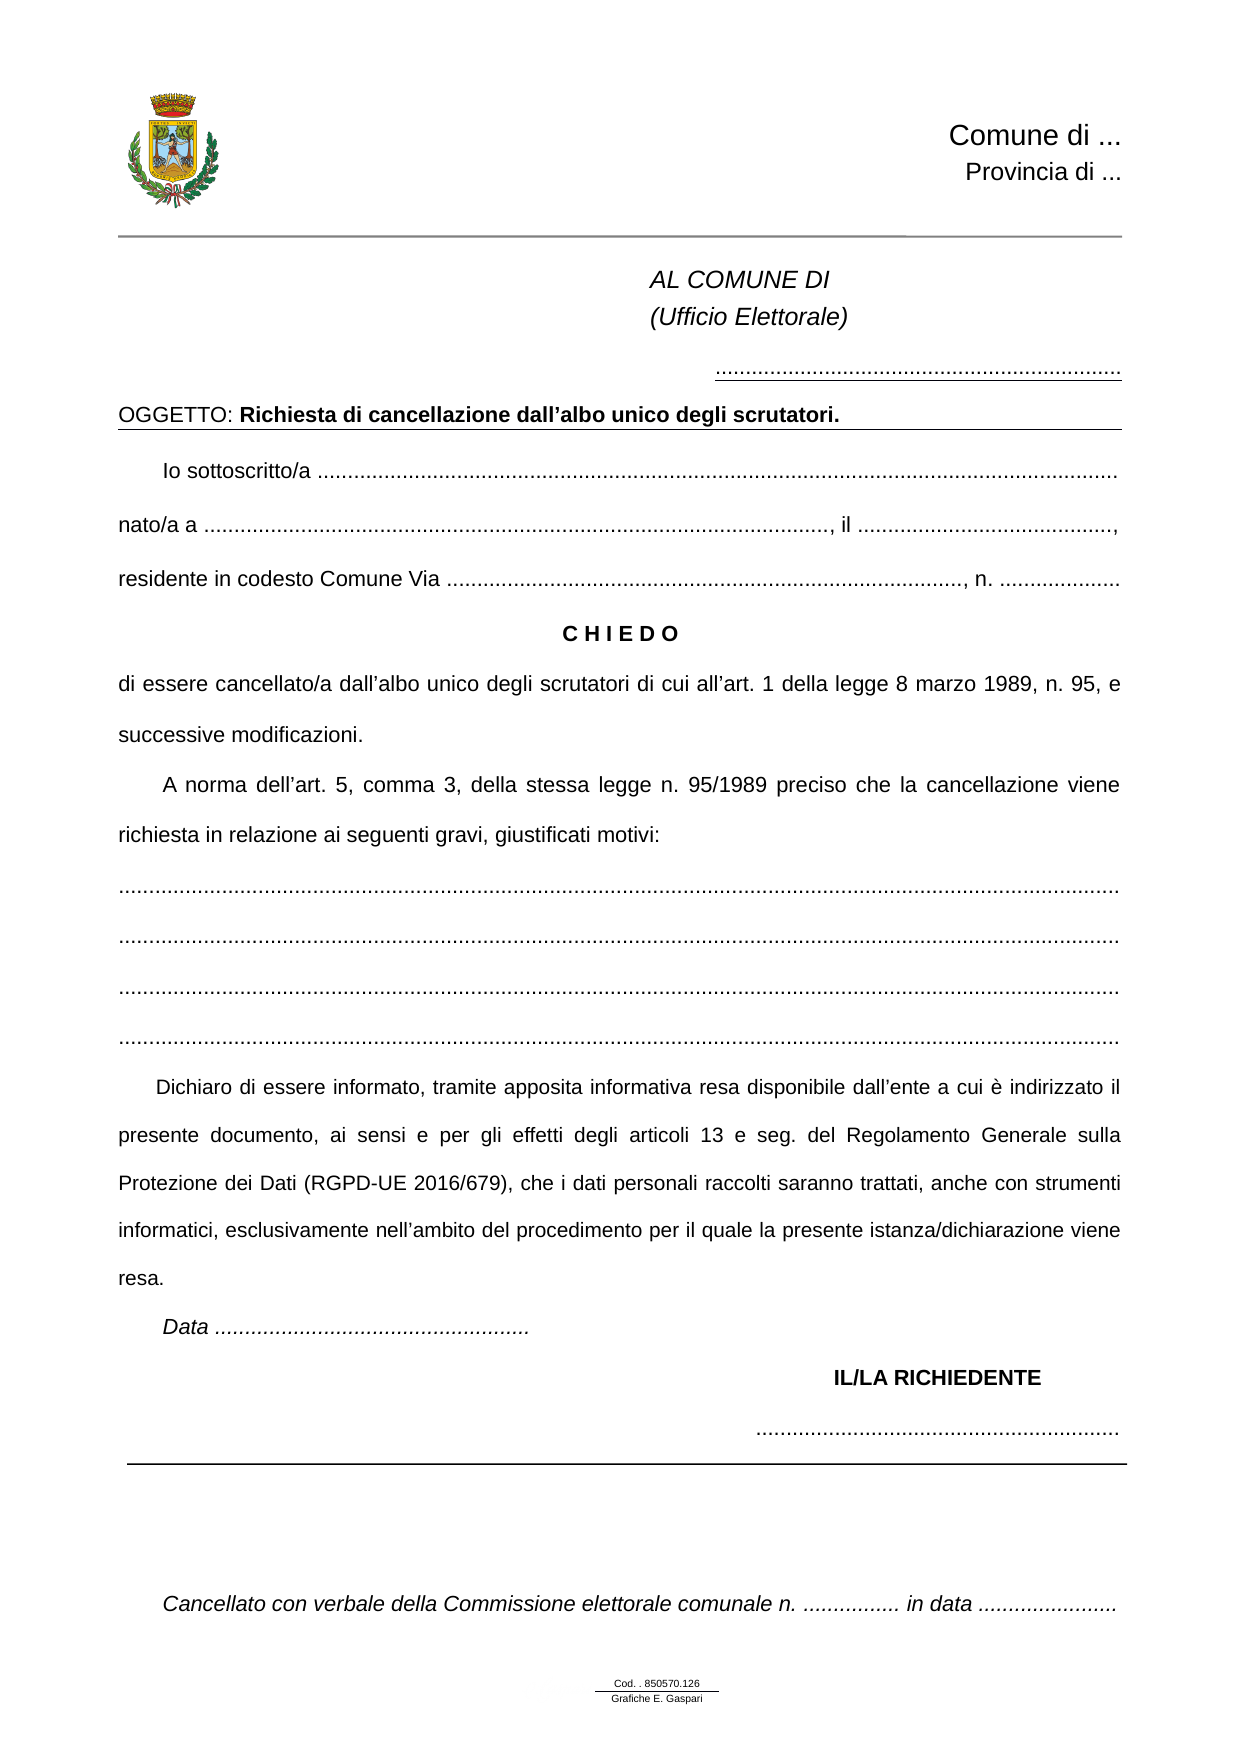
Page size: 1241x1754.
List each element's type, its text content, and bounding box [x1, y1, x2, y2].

text ............................................................ [709, 1415, 1122, 1440]
text (Ufficio Elettorale) [118, 302, 1122, 331]
text Data .................................................... [118, 1314, 1122, 1339]
text AL COMUNE DI [118, 265, 1122, 293]
text CHIEDO [118, 621, 1122, 646]
text Cancellato con verbale della Commissione elettorale comunale n. ................ in data ....................... [118, 1591, 1122, 1617]
text OGGETTO: Richiesta di cancellazione dall’albo unico degli scrutatori. [118, 402, 1122, 429]
picture [122, 87, 224, 219]
text Comune di ... [224, 118, 1122, 152]
text Dichiaro di essere informato, tramite apposita informativa resa disponibile dall’ente a cui è indirizzato il presente documento, ai sensi e per gli effetti degli articoli 13 e seg. del Regolamento Generale sulla Protezione dei Dati (RGPD-UE 2016/679), che i dati personali raccolti saranno trattati, anche con strumenti informatici, esclusivamente nell’ambito del procedimento per il quale la presente istanza/dichiarazione viene resa. [118, 1074, 1122, 1290]
text Provincia di ... [224, 157, 1122, 185]
text Io sottoscritto/a .................................................................................................................................... nato/a a ......................................................................................................., il .........................................., residente in codesto Comune Via ....................................................................................., n. .................... [118, 455, 1122, 592]
text ..................................................................................................................................................................... [118, 974, 1122, 999]
text ..................................................................................................................................................................... [118, 1024, 1122, 1049]
text IL/LA RICHIEDENTE [709, 1364, 1122, 1390]
text di essere cancellato/a dall’albo unico degli scrutatori di cui all’art. 1 della legge 8 marzo 1989, n. 95, e successive modificazioni. [118, 671, 1122, 747]
text A norma dell’art. 5, comma 3, della stessa legge n. 95/1989 preciso che la cancellazione viene richiesta in relazione ai seguenti gravi, giustificati motivi: [118, 772, 1122, 848]
text ..................................................................................................................................................................... [118, 923, 1122, 948]
text ................................................................... [715, 351, 1122, 380]
text ..................................................................................................................................................................... [118, 873, 1122, 898]
